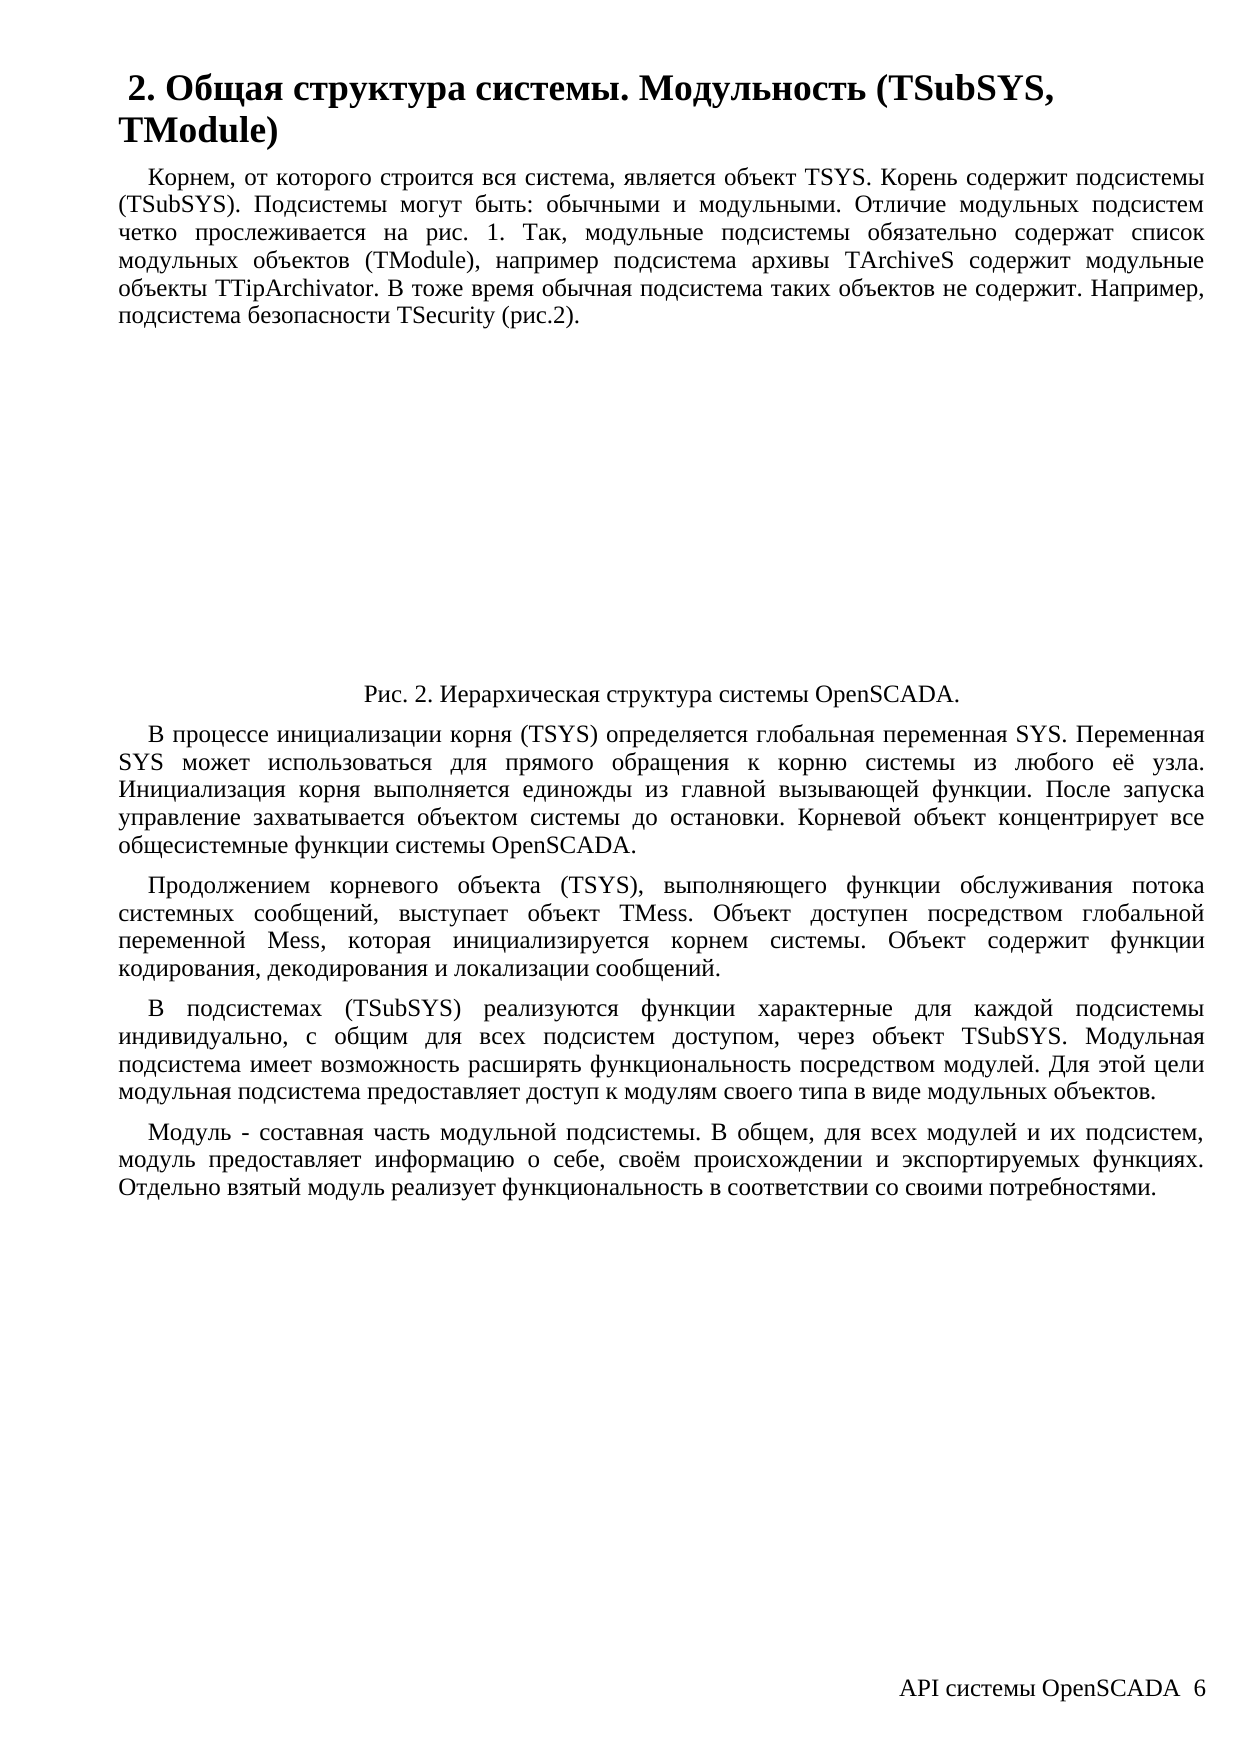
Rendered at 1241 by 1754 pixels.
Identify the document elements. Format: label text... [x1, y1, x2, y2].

text Корнем, от которого строится вся система, является объект TSYS. Корень содержит подсистемы (TSubSYS). Подсистемы могут быть: обычными и модульными. Отличие модульных подсистем четко прослеживается на рис. 1. Так, модульные подсистемы обязательно содержат список модульных объектов (TModule), например подсистема архивы TArchiveS содержит модульные объекты TTipArchivator. В тоже время обычная подсистема таких объектов не содержит. Например, подсистема безопасности TSeсurity (рис.2). [118, 163, 1206, 329]
text В подсистемах (TSubSYS) реализуются функции характерные для каждой подсистемы индивидуально, с общим для всех подсистем доступом, через объект TSubSYS. Модульная подсистема имеет возможность расширять функциональность посредством модулей. Для этой цели модульная подсистема предоставляет доступ к модулям своего типа в виде модульных объектов. [118, 994, 1206, 1105]
text Рис. 2. Иерархическая структура системы OpenSCADA. [118, 342, 1206, 707]
text В процессе инициализации корня (TSYS) определяется глобальная переменная SYS. Переменная SYS может использоваться для прямого обращения к корню системы из любого её узла. Инициализация корня выполняется единожды из главной вызывающей функции. После запуска управление захватывается объектом системы до остановки. Корневой объект концентрирует все общесистемные функции системы OpenSCADA. [118, 720, 1206, 858]
text Модуль - составная часть модульной подсистемы. В общем, для всех модулей и их подсистем, модуль предоставляет информацию о себе, своём происхождении и экспортируемых функциях. Отдельно взятый модуль реализует функциональность в соответствии со своими потребностями. [118, 1118, 1206, 1201]
subtitle 2. Общая структура системы. Модульность (TSubSYS, TModule) [118, 67, 1206, 150]
text Продолжением корневого объекта (TSYS), выполняющего функции обслуживания потока системных сообщений, выступает объект TMess. Объект доступен посредством глобальной переменной Mess, которая инициализируется корнем системы. Объект содержит функции кодирования, декодирования и локализации сообщений. [118, 871, 1206, 982]
